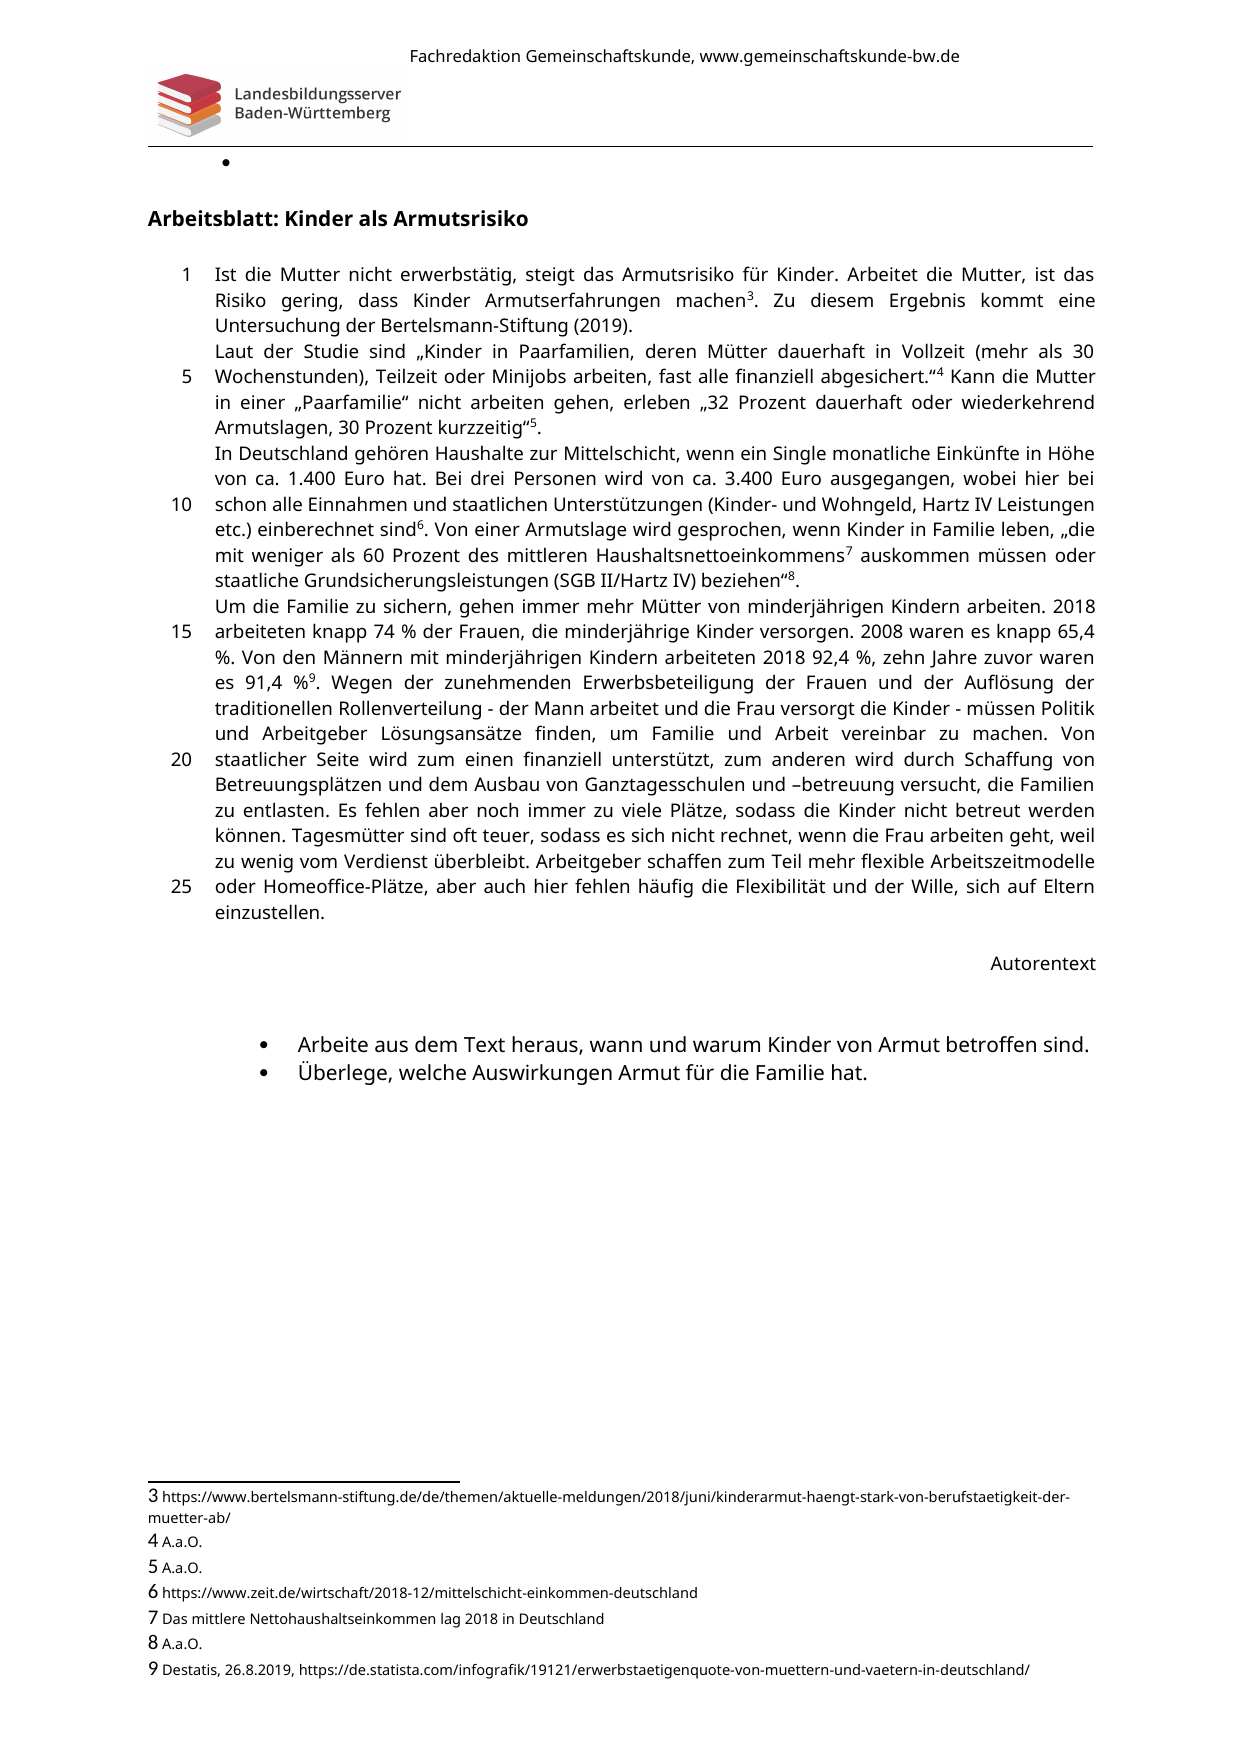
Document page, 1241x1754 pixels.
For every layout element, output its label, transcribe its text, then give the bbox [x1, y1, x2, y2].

table_header 1 5 10 15 20 25 [148, 261, 203, 1001]
table_header Ist die Mutter nicht erwerbstätig, steigt das Armutsrisiko für Kinder. Arbeitet die Mutter, ist das Risiko gering, dass Kinder Armutserfahrungen machen. Zu diesem Ergebnis kommt eine Untersuchung der Bertelsmann-Stiftung (2019). Laut der Studie sind „Kinder in Paarfamilien, deren Mütter dauerhaft in Vollzeit (mehr als 30 Wochenstunden), Teilzeit oder Minijobs arbeiten, fast alle finanziell abgesichert.“ Kann die Mutter in einer „Paarfamilie“ nicht arbeiten gehen, erleben „32 Prozent dauerhaft oder wiederkehrend Armutslagen, 30 Prozent kurzzeitig“. In Deutschland gehören Haushalte zur Mittelschicht, wenn ein Single monatliche Einkünfte in Höhe von ca. 1.400 Euro hat. Bei drei Personen wird von ca. 3.400 Euro ausgegangen, wobei hier bei schon alle Einnahmen und staatlichen Unterstützungen (Kinder- und Wohngeld, Hartz IV Leistungen etc.) einberechnet sind. Von einer Armutslage wird gesprochen, wenn Kinder in Familie leben, „die mit weniger als 60 Prozent des mittleren Haushaltsnettoeinkommens auskommen müssen oder staatliche Grundsicherungsleistungen (SGB II/Hartz IV) beziehen“. Um die Familie zu sichern, gehen immer mehr Mütter von minderjährigen Kindern arbeiten. 2018 arbeiteten knapp 74 % der Frauen, die minderjährige Kinder versorgen. 2008 waren es knapp 65,4 %. Von den Männern mit minderjährigen Kindern arbeiteten 2018 92,4 %, zehn Jahre zuvor waren es 91,4 %. Wegen der zunehmenden Erwerbsbeteiligung der Frauen und der Auflösung der traditionellen Rollenverteilung - der Mann arbeitet und die Frau versorgt die Kinder - müssen Politik und Arbeitgeber Lösungsansätze finden, um Familie und Arbeit vereinbar zu machen. Von staatlicher Seite wird zum einen finanziell unterstützt, zum anderen wird durch Schaffung von Betreuungsplätzen und dem Ausbau von Ganztagesschulen und –betreuung versucht, die Familien zu entlasten. Es fehlen aber noch immer zu viele Plätze, sodass die Kinder nicht betreut werden können. Tagesmütter sind oft teuer, sodass es sich nicht rechnet, wenn die Frau arbeiten geht, weil zu wenig vom Verdienst überbleibt. Arbeitgeber schaffen zum Teil mehr flexible Arbeitszeitmodelle oder Homeoffice-Plätze, aber auch hier fehlen häufig die Flexibilität und der Wille, sich auf Eltern einzustellen. Autorentext [203, 261, 1107, 1001]
list Überlege, welche Auswirkungen Armut für die Familie hat. [260, 1058, 1093, 1087]
text Arbeitsblatt: Kinder als Armutsrisiko [148, 204, 1093, 233]
list Arbeite aus dem Text heraus, wann und warum Kinder von Armut betroffen sind. [260, 1030, 1093, 1058]
